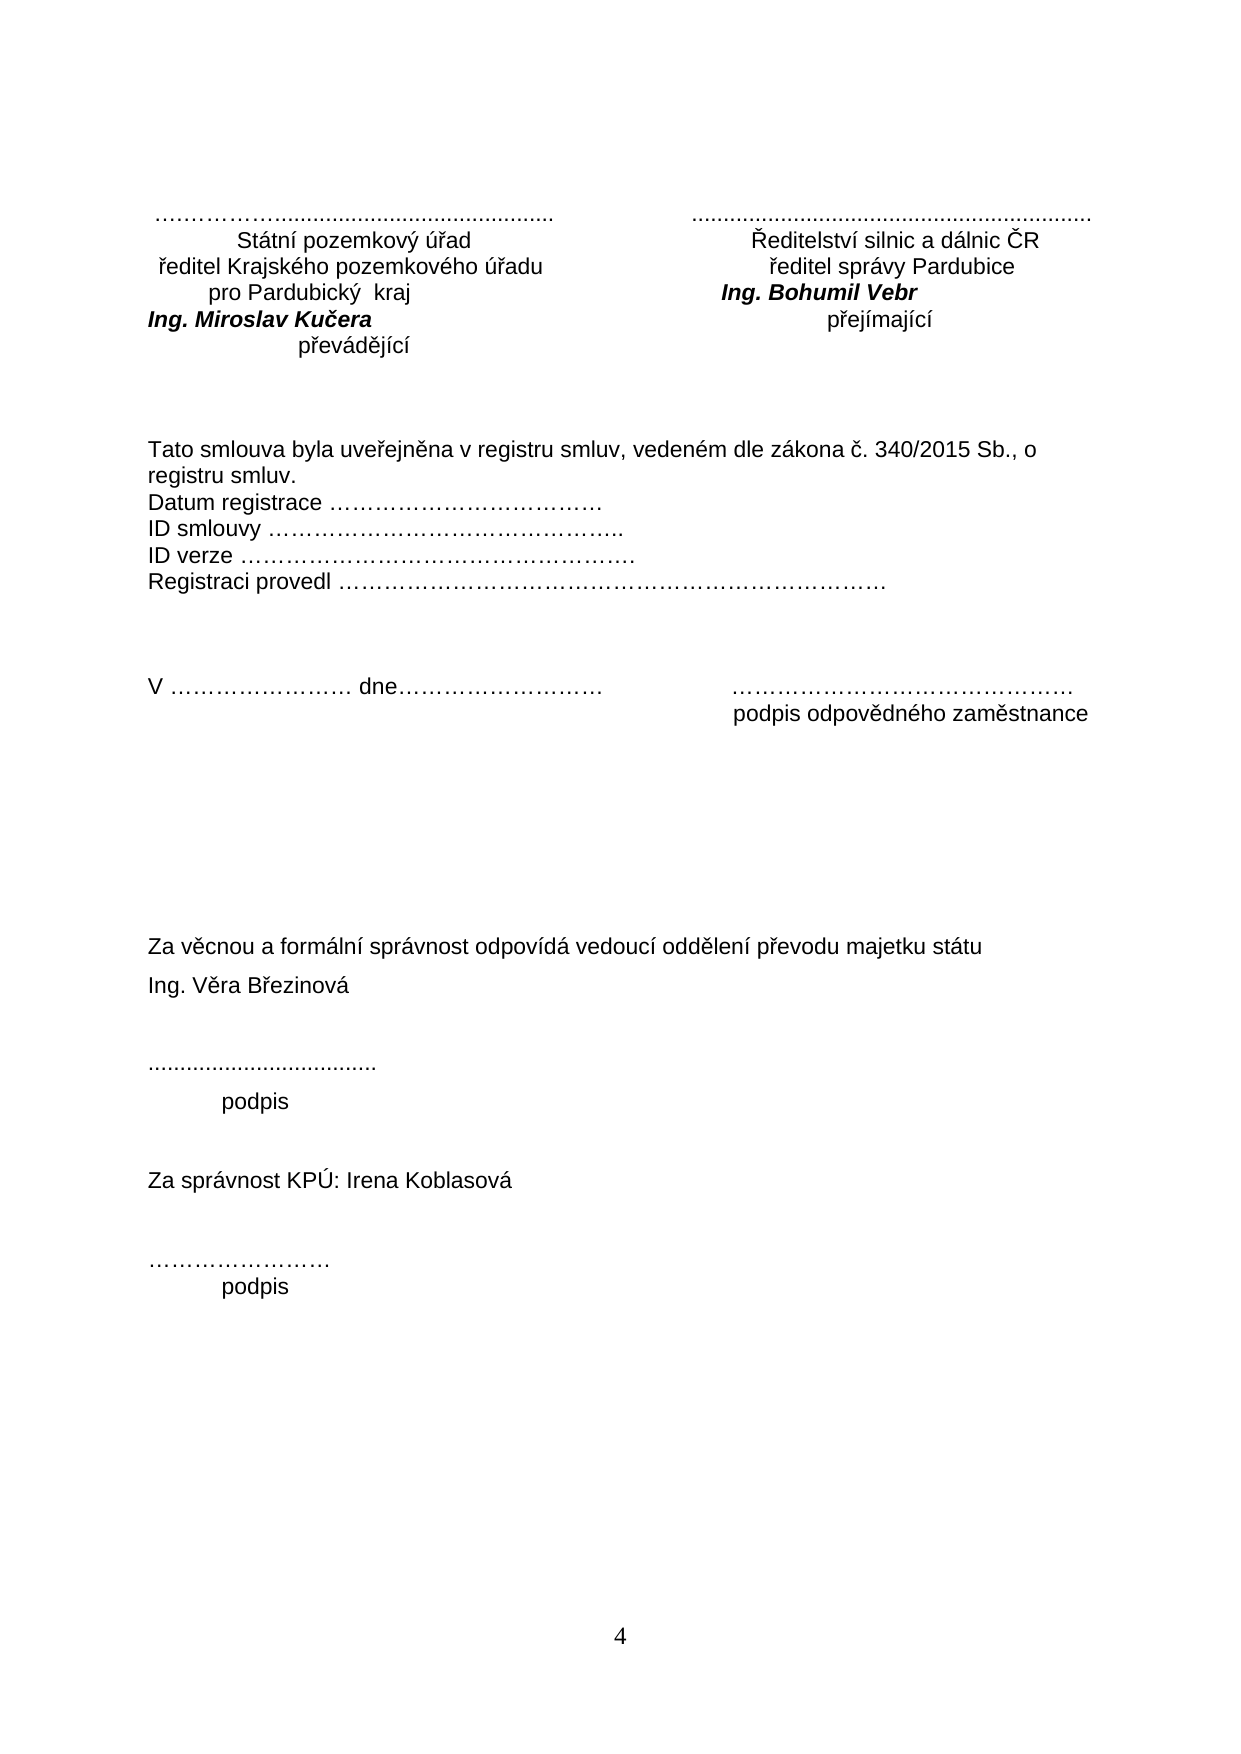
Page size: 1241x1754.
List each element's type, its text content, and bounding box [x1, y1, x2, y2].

text Za věcnou a formální správnost odpovídá vedoucí oddělení převodu majetku státu [148, 933, 1092, 959]
text Státní pozemkový úřad Ředitelství silnic a dálnic ČR [148, 227, 1092, 253]
text Datum registrace ……………………………… [148, 489, 1092, 515]
text Registraci provedl ……………………………………………………………… [148, 568, 1092, 594]
text ….…………............................................ ............................................................... [148, 200, 1092, 227]
text Za správnost KPÚ: Irena Koblasová [148, 1167, 1092, 1194]
text ID verze ……………………………………………. [148, 542, 1092, 568]
text Ing. Miroslav Kučera přejímající [148, 306, 1092, 332]
text převádějící [148, 332, 1092, 358]
text ID smlouvy ……………………………………….. [148, 515, 1092, 542]
text podpis [148, 1088, 1092, 1114]
text ředitel Krajského pozemkového úřadu ředitel správy Pardubice [148, 253, 1092, 279]
text pro Pardubický kraj Ing. Bohumil Vebr [148, 279, 1092, 306]
text .................................... [148, 1049, 1092, 1076]
text podpis [148, 1273, 1092, 1299]
text podpis odpovědného zaměstnance [148, 700, 1092, 726]
text …………………… [148, 1246, 1092, 1273]
text Tato smlouva byla uveřejněna v registru smluv, vedeném dle zákona č. 340/2015 Sb., o registru smluv. [148, 436, 1092, 489]
text Ing. Věra Březinová [148, 972, 1092, 998]
text V …………………… dne……………………… ……………………………………… [148, 673, 1092, 700]
